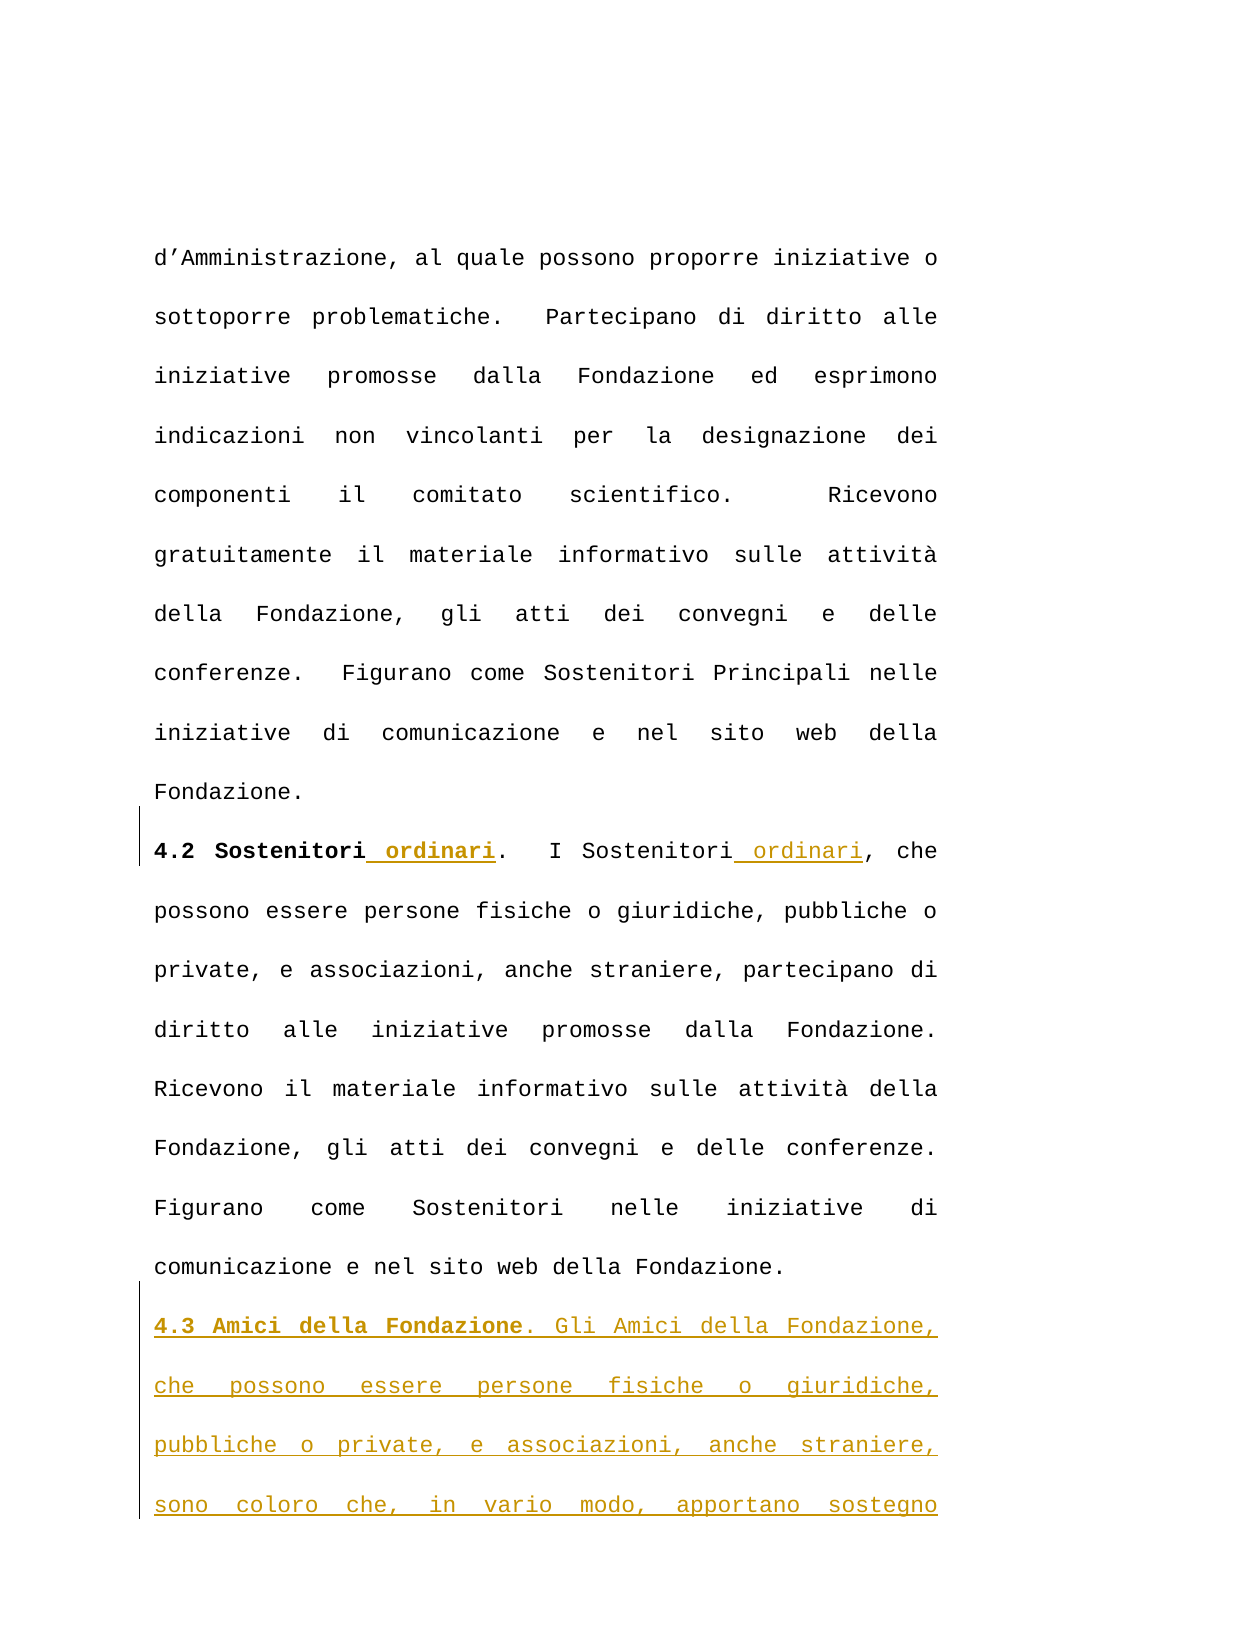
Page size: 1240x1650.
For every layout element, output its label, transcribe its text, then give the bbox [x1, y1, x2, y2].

text che possono essere persone fisiche o giuridiche, [153, 1337, 938, 1395]
text pubbliche o private, e associazioni, anche straniere, [153, 1396, 938, 1455]
text 4.3 Amici della Fondazione. Gli Amici della Fondazione, [153, 1281, 938, 1336]
text sono coloro che, in vario modo, apportano sostegno [153, 1456, 938, 1514]
text 4.2 Sostenitori ordinari. I Sostenitori ordinari, che possono essere persone fisiche o giuridiche, pubbliche o private, e associazioni, anche straniere, partecipano di diritto alle iniziative promosse dalla Fondazione. Ricevono il materiale informativo sulle attività della Fondazione, gli atti dei convegni e delle conferenze. Figurano come Sostenitori nelle iniziative di comunicazione e nel sito web della Fondazione. [153, 806, 938, 1281]
text d’Amministrazione, al quale possono proporre iniziative o sottoporre problematiche. Partecipano di diritto alle iniziative promosse dalla Fondazione ed esprimono indicazioni non vincolanti per la designazione dei componenti il comitato scientifico. Ricevono gratuitamente il materiale informativo sulle attività della Fondazione, gli atti dei convegni e delle conferenze. Figurano come Sostenitori Principali nelle iniziative di comunicazione e nel sito web della Fondazione. [153, 213, 938, 806]
